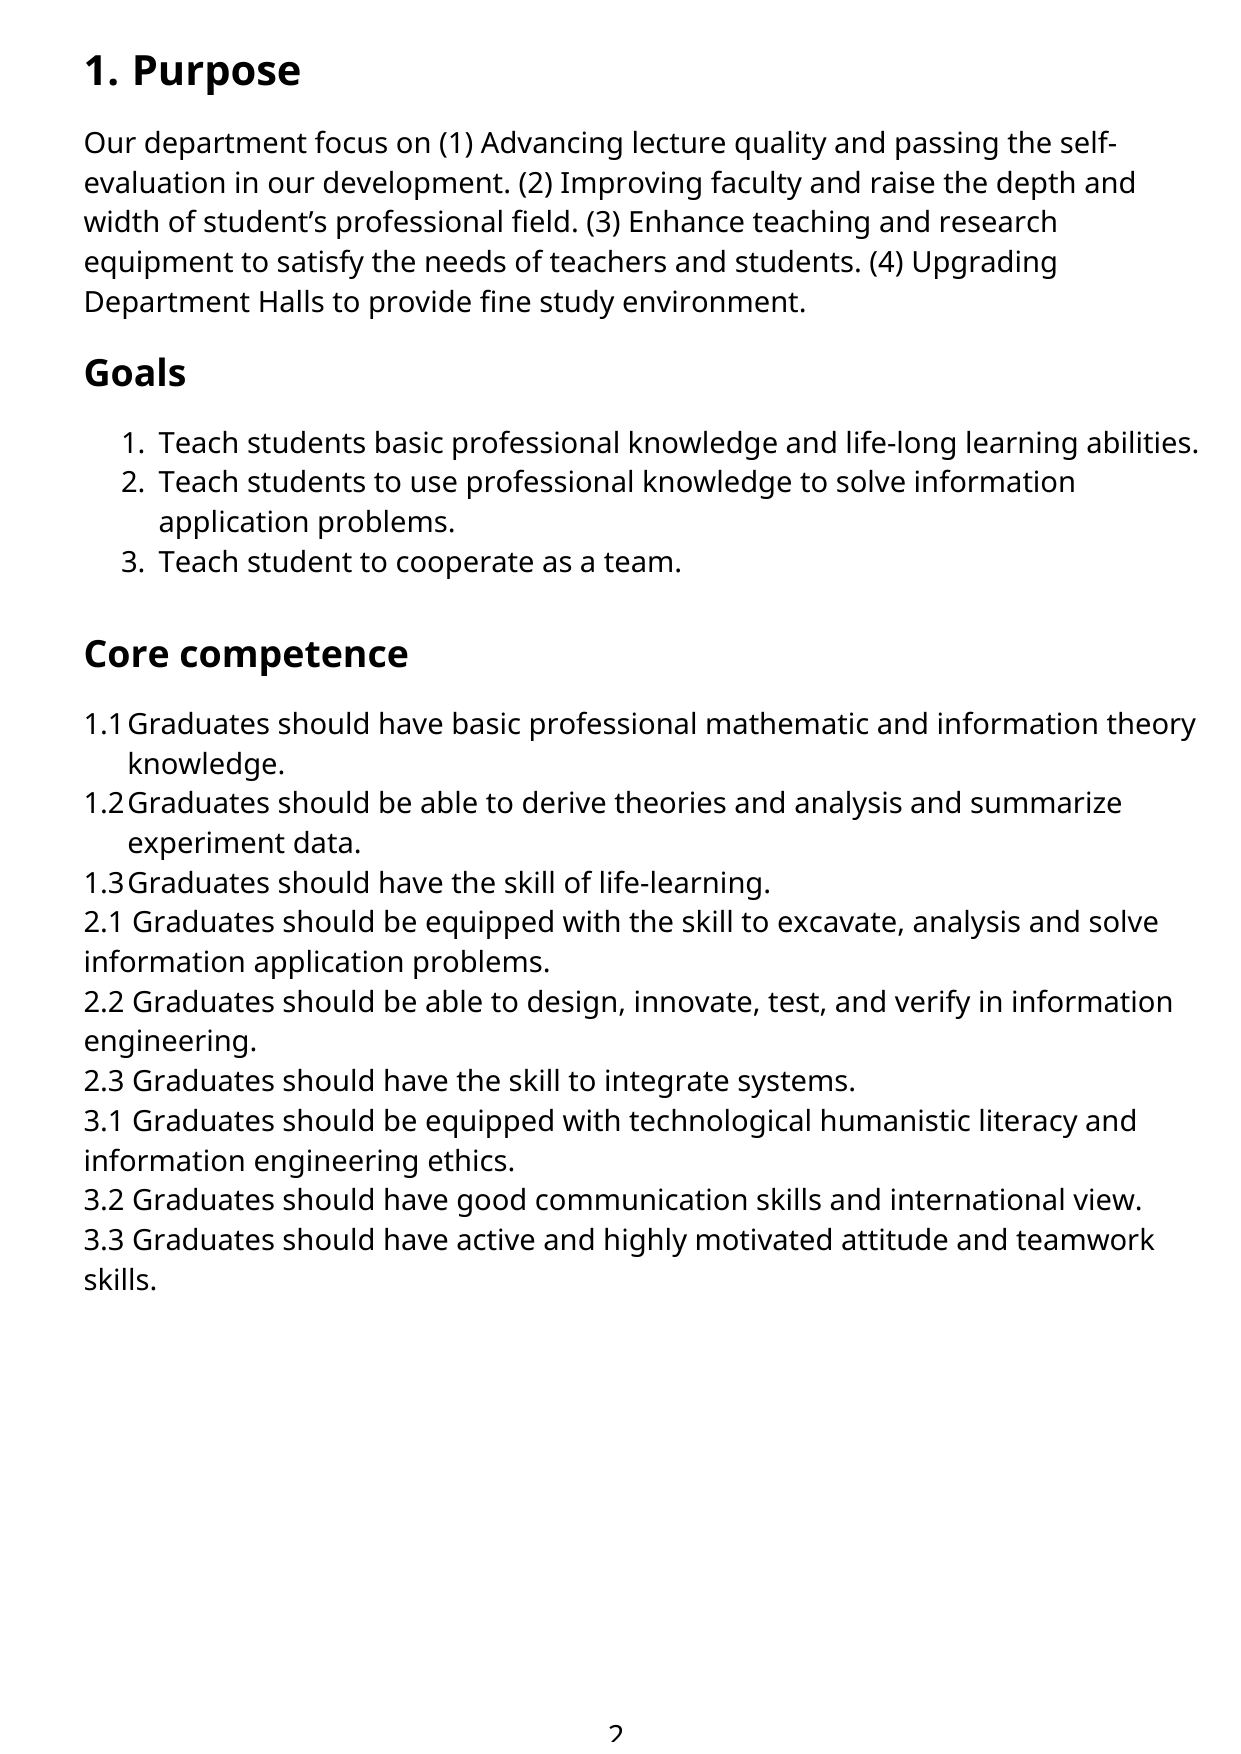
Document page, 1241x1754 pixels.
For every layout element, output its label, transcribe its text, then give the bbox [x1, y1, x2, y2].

text 3.3 Graduates should have active and highly motivated attitude and teamwork skills. [83, 1219, 1209, 1298]
text Core competence [83, 627, 1209, 678]
text 2.3 Graduates should have the skill to integrate systems. [83, 1060, 1209, 1100]
list Teach students basic professional knowledge and life-long learning abilities. [121, 422, 1209, 462]
text Our department focus on (1) Advancing lecture quality and passing the self-evaluation in our development. (2) Improving faculty and raise the depth and width of student’s professional field. (3) Enhance teaching and research equipment to satisfy the needs of teachers and students. (4) Upgrading Department Halls to provide fine study environment. [83, 122, 1209, 321]
list Teach students to use professional knowledge to solve information application problems. [121, 462, 1209, 541]
text 3.1 Graduates should be equipped with technological humanistic literacy and information engineering ethics. [83, 1100, 1209, 1179]
list Graduates should be able to derive theories and analysis and summarize experiment data. [83, 783, 1209, 862]
subtitle Purpose [83, 39, 1209, 97]
text Goals [83, 346, 1209, 397]
list Graduates should have the skill of life-learning. [83, 862, 1209, 902]
text 2.2 Graduates should be able to design, innovate, test, and verify in information engineering. [83, 981, 1209, 1060]
text 2.1 Graduates should be equipped with the skill to excavate, analysis and solve information application problems. [83, 902, 1209, 981]
list Graduates should have basic professional mathematic and information theory knowledge. [83, 703, 1209, 783]
list Teach student to cooperate as a team. [121, 541, 1209, 581]
text 3.2 Graduates should have good communication skills and international view. [83, 1179, 1209, 1219]
